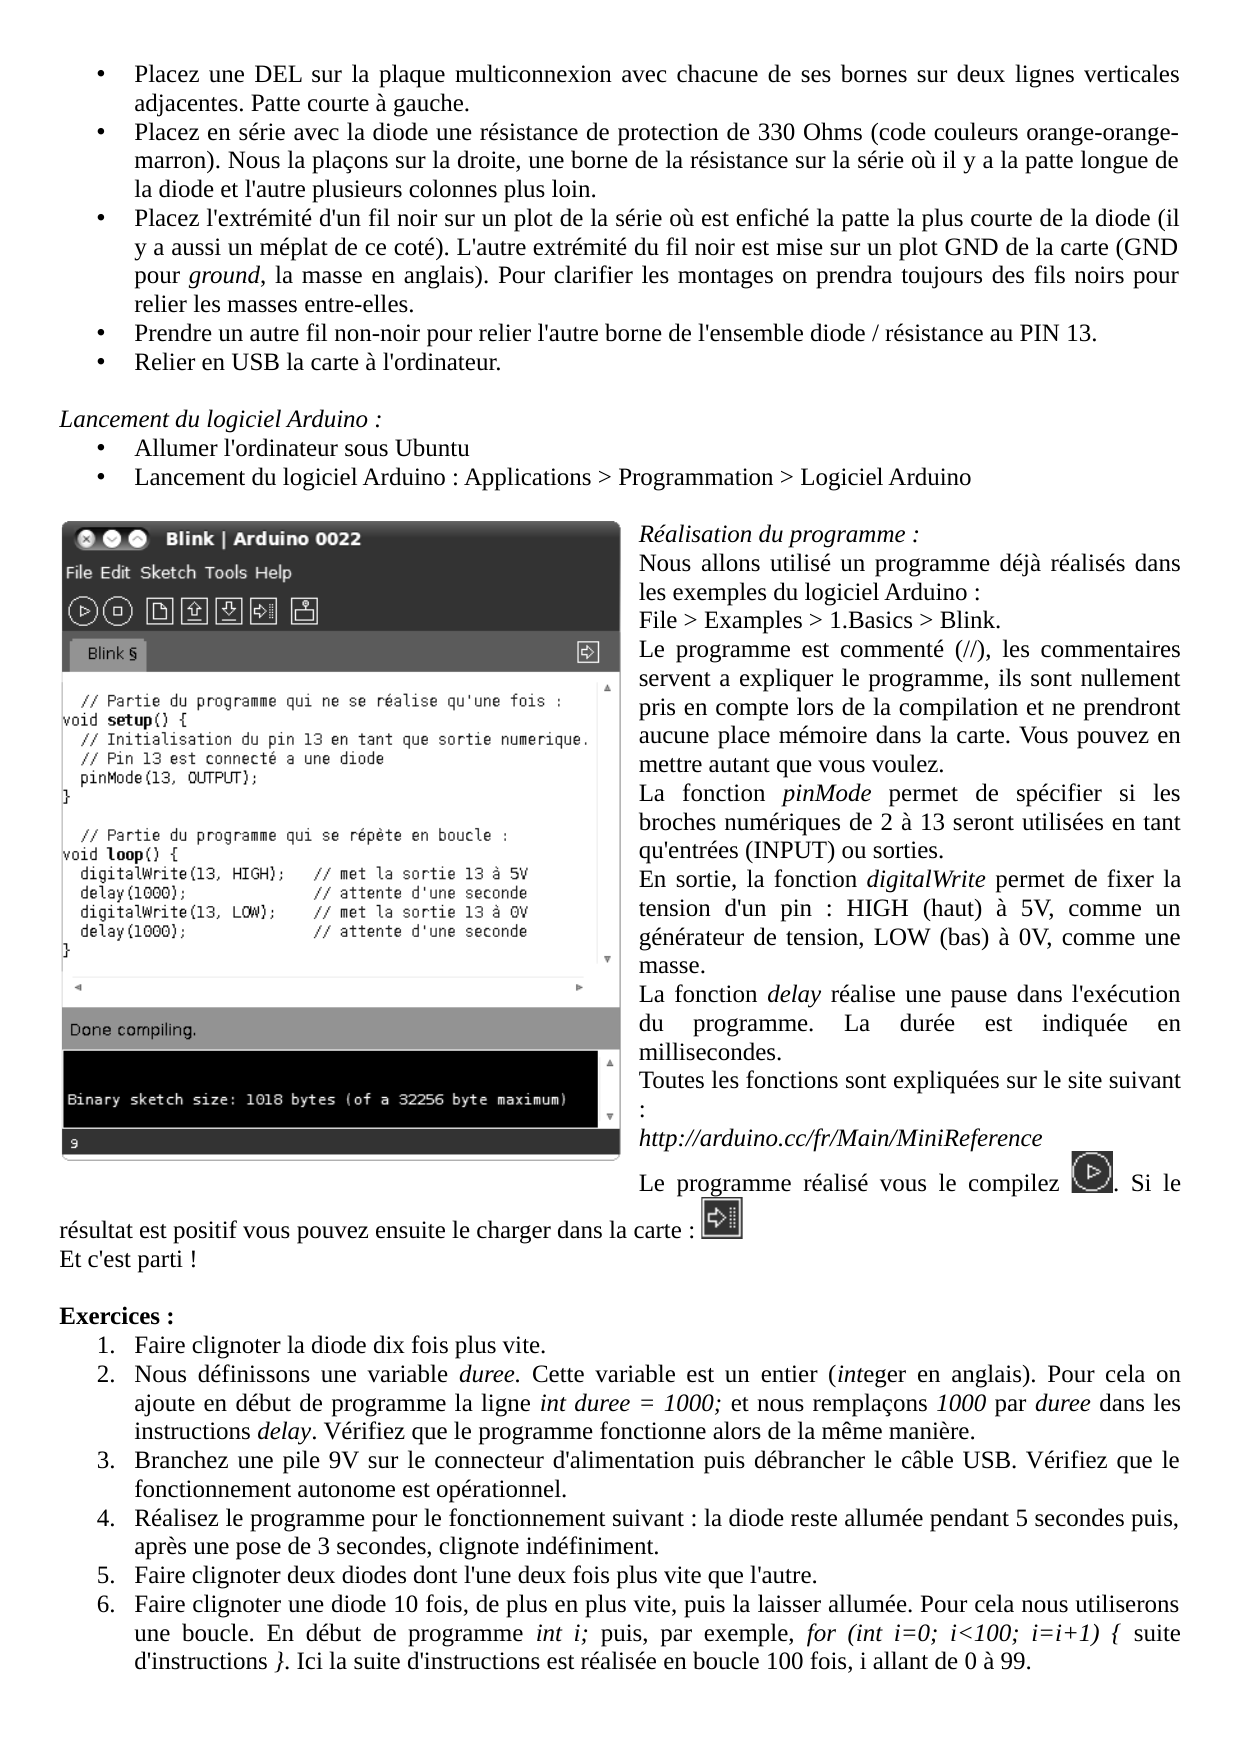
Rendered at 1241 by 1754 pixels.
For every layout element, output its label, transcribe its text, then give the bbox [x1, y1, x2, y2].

text Le programme réalisé vous le compilez . Si le résultat est positif vous pouvez ensuite le charger dans la carte : [59, 1152, 1181, 1244]
list Placez une DEL sur la plaque multiconnexion avec chacune de ses bornes sur deux lignes verticales adjacentes. Patte courte à gauche. [97, 59, 1181, 117]
list Faire clignoter une diode 10 fois, de plus en plus vite, puis la laisser allumée. Pour cela nous utiliserons une boucle. En début de programme int i; puis, par exemple, for (int i=0; i<100; i=i+1) { suite d'instructions }. Ici la suite d'instructions est réalisée en boucle 100 fois, i allant de 0 à 99. [97, 1589, 1181, 1675]
list Réalisez le programme pour le fonctionnement suivant : la diode reste allumée pendant 5 secondes puis, après une pose de 3 secondes, clignote indéfiniment. [97, 1503, 1181, 1560]
text File > Examples > 1.Basics > Blink. [621, 605, 1181, 634]
list Placez l'extrémité d'un fil noir sur un plot de la série où est enfiché la patte la plus courte de la diode (il y a aussi un méplat de ce coté). L'autre extrémité du fil noir est mise sur un plot GND de la carte (GND pour ground, la masse en anglais). Pour clarifier les montages on prendra toujours des fils noirs pour relier les masses entre-elles. [97, 203, 1181, 318]
list Prendre un autre fil non-noir pour relier l'autre borne de l'ensemble diode / résistance au PIN 13. [97, 318, 1181, 347]
picture [1071, 1151, 1113, 1193]
picture [701, 1197, 743, 1239]
list Nous définissons une variable duree. Cette variable est un entier (integer en anglais). Pour cela on ajoute en début de programme la ligne int duree = 1000; et nous remplaçons 1000 par duree dans les instructions delay. Vérifiez que le programme fonctionne alors de la même manière. [97, 1359, 1181, 1445]
text Et c'est parti ! [59, 1244, 1181, 1273]
list Faire clignoter deux diodes dont l'une deux fois plus vite que l'autre. [97, 1560, 1181, 1589]
text En sortie, la fonction digitalWrite permet de fixer la tension d'un pin : HIGH (haut) à 5V, comme un générateur de tension, LOW (bas) à 0V, comme une masse. [621, 864, 1181, 979]
text Le programme est commenté (//), les commentaires servent a expliquer le programme, ils sont nullement pris en compte lors de la compilation et ne prendront aucune place mémoire dans la carte. Vous pouvez en mettre autant que vous voulez. [621, 634, 1181, 778]
list Placez en série avec la diode une résistance de protection de 330 Ohms (code couleurs orange-orange-marron). Nous la plaçons sur la droite, une borne de la résistance sur la série où il y a la patte longue de la diode et l'autre plusieurs colonnes plus loin. [97, 117, 1181, 203]
list Lancement du logiciel Arduino : Applications > Programmation > Logiciel Arduino [97, 462, 1181, 490]
picture [61, 521, 621, 1161]
list Allumer l'ordinateur sous Ubuntu [97, 433, 1181, 462]
text La fonction delay réalise une pause dans l'exécution du programme. La durée est indiquée en millisecondes. [621, 979, 1181, 1065]
text Exercices : [59, 1301, 1181, 1330]
list Branchez une pile 9V sur le connecteur d'alimentation puis débrancher le câble USB. Vérifiez que le fonctionnement autonome est opérationnel. [97, 1445, 1181, 1503]
list Faire clignoter la diode dix fois plus vite. [97, 1330, 1181, 1359]
text http://arduino.cc/fr/Main/MiniReference [621, 1123, 1181, 1152]
text Réalisation du programme : [59, 519, 1181, 548]
text Nous allons utilisé un programme déjà réalisés dans les exemples du logiciel Arduino : [621, 548, 1181, 605]
list Relier en USB la carte à l'ordinateur. [97, 347, 1181, 375]
text Lancement du logiciel Arduino : [59, 404, 1181, 433]
text Toutes les fonctions sont expliquées sur le site suivant : [621, 1065, 1181, 1123]
text La fonction pinMode permet de spécifier si les broches numériques de 2 à 13 seront utilisées en tant qu'entrées (INPUT) ou sorties. [621, 778, 1181, 864]
